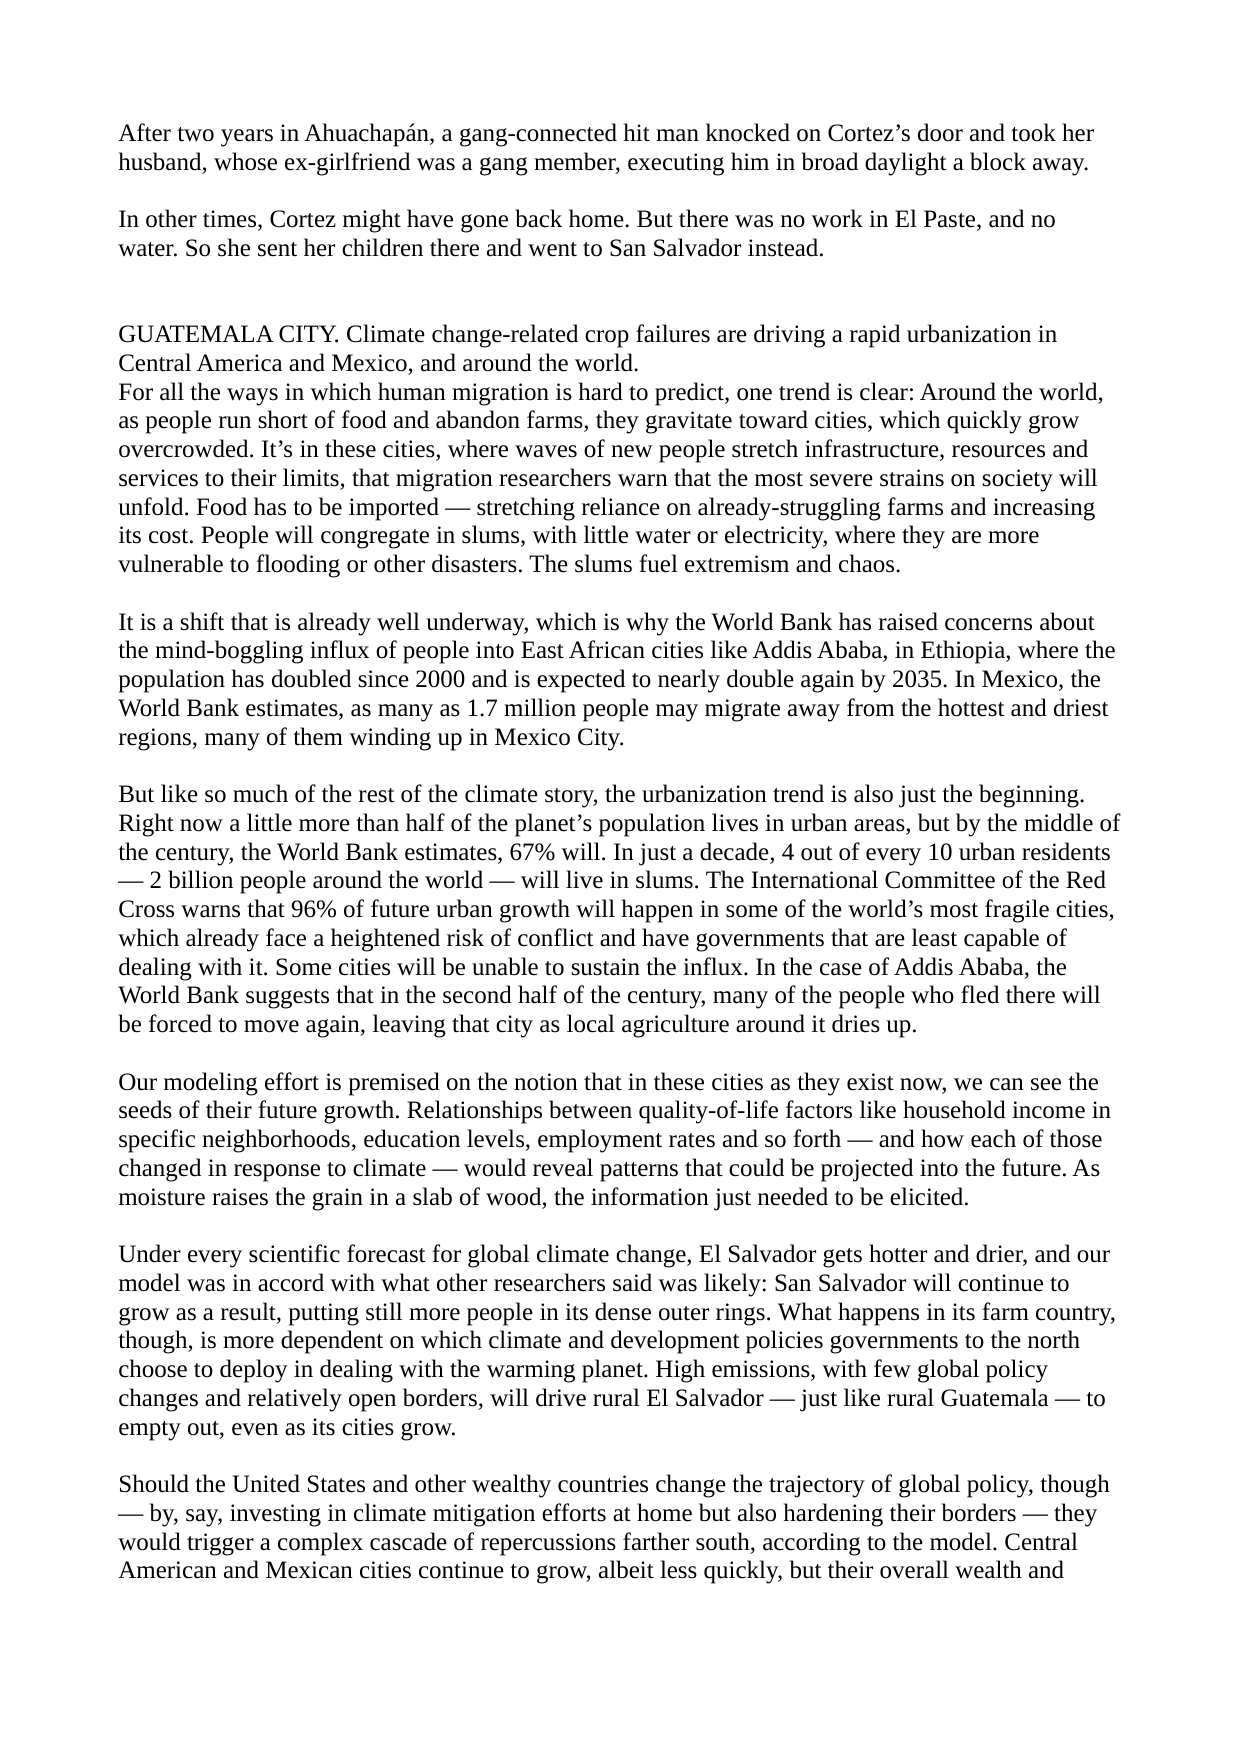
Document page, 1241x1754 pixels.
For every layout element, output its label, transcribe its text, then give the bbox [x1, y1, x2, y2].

text For all the ways in which human migration is hard to predict, one trend is clear: Around the world, as people run short of food and abandon farms, they gravitate toward cities, which quickly grow overcrowded. It’s in these cities, where waves of new people stretch infrastructure, resources and services to their limits, that migration researchers warn that the most severe strains on society will unfold. Food has to be imported — stretching reliance on already-struggling farms and increasing its cost. People will congregate in slums, with little water or electricity, where they are more vulnerable to flooding or other disasters. The slums fuel extremism and chaos. [118, 377, 1122, 578]
text Should the United States and other wealthy countries change the trajectory of global policy, though — by, say, investing in climate mitigation efforts at home but also hardening their borders — they would trigger a complex cascade of repercussions farther south, according to the model. Central American and Mexican cities continue to grow, albeit less quickly, but their overall wealth and [118, 1469, 1122, 1584]
text But like so much of the rest of the climate story, the urbanization trend is also just the beginning. Right now a little more than half of the planet’s population lives in urban areas, but by the middle of the century, the World Bank estimates, 67% will. In just a decade, 4 out of every 10 urban residents — 2 billion people around the world — will live in slums. The International Committee of the Red Cross warns that 96% of future urban growth will happen in some of the world’s most fragile cities, which already face a heightened risk of conflict and have governments that are least capable of dealing with it. Some cities will be unable to sustain the influx. In the case of Addis Ababa, the World Bank suggests that in the second half of the century, many of the people who fled there will be forced to move again, leaving that city as local agriculture around it dries up. [118, 779, 1122, 1038]
text In other times, Cortez might have gone back home. But there was no work in El Paste, and no water. So she sent her children there and went to San Salvador instead. [118, 204, 1122, 262]
text After two years in Ahuachapán, a gang-connected hit man knocked on Cortez’s door and took her husband, whose ex-girlfriend was a gang member, executing him in broad daylight a block away. [118, 118, 1122, 176]
text It is a shift that is already well underway, which is why the World Bank has raised concerns about the mind-boggling influx of people into East African cities like Addis Ababa, in Ethiopia, where the population has doubled since 2000 and is expected to nearly double again by 2035. In Mexico, the World Bank estimates, as many as 1.7 million people may migrate away from the hottest and driest regions, many of them winding up in Mexico City. [118, 607, 1122, 751]
text Under every scientific forecast for global climate change, El Salvador gets hotter and drier, and our model was in accord with what other researchers said was likely: San Salvador will continue to grow as a result, putting still more people in its dense outer rings. What happens in its farm country, though, is more dependent on which climate and development policies governments to the north choose to deploy in dealing with the warming planet. High emissions, with few global policy changes and relatively open borders, will drive rural El Salvador — just like rural Guatemala — to empty out, even as its cities grow. [118, 1239, 1122, 1441]
text GUATEMALA CITY. Climate change-related crop failures are driving a rapid urbanization in Central America and Mexico, and around the world. [118, 319, 1122, 377]
text Our modeling effort is premised on the notion that in these cities as they exist now, we can see the seeds of their future growth. Relationships between quality-of-life factors like household income in specific neighborhoods, education levels, employment rates and so forth — and how each of those changed in response to climate — would reveal patterns that could be projected into the future. As moisture raises the grain in a slab of wood, the information just needed to be elicited. [118, 1067, 1122, 1211]
